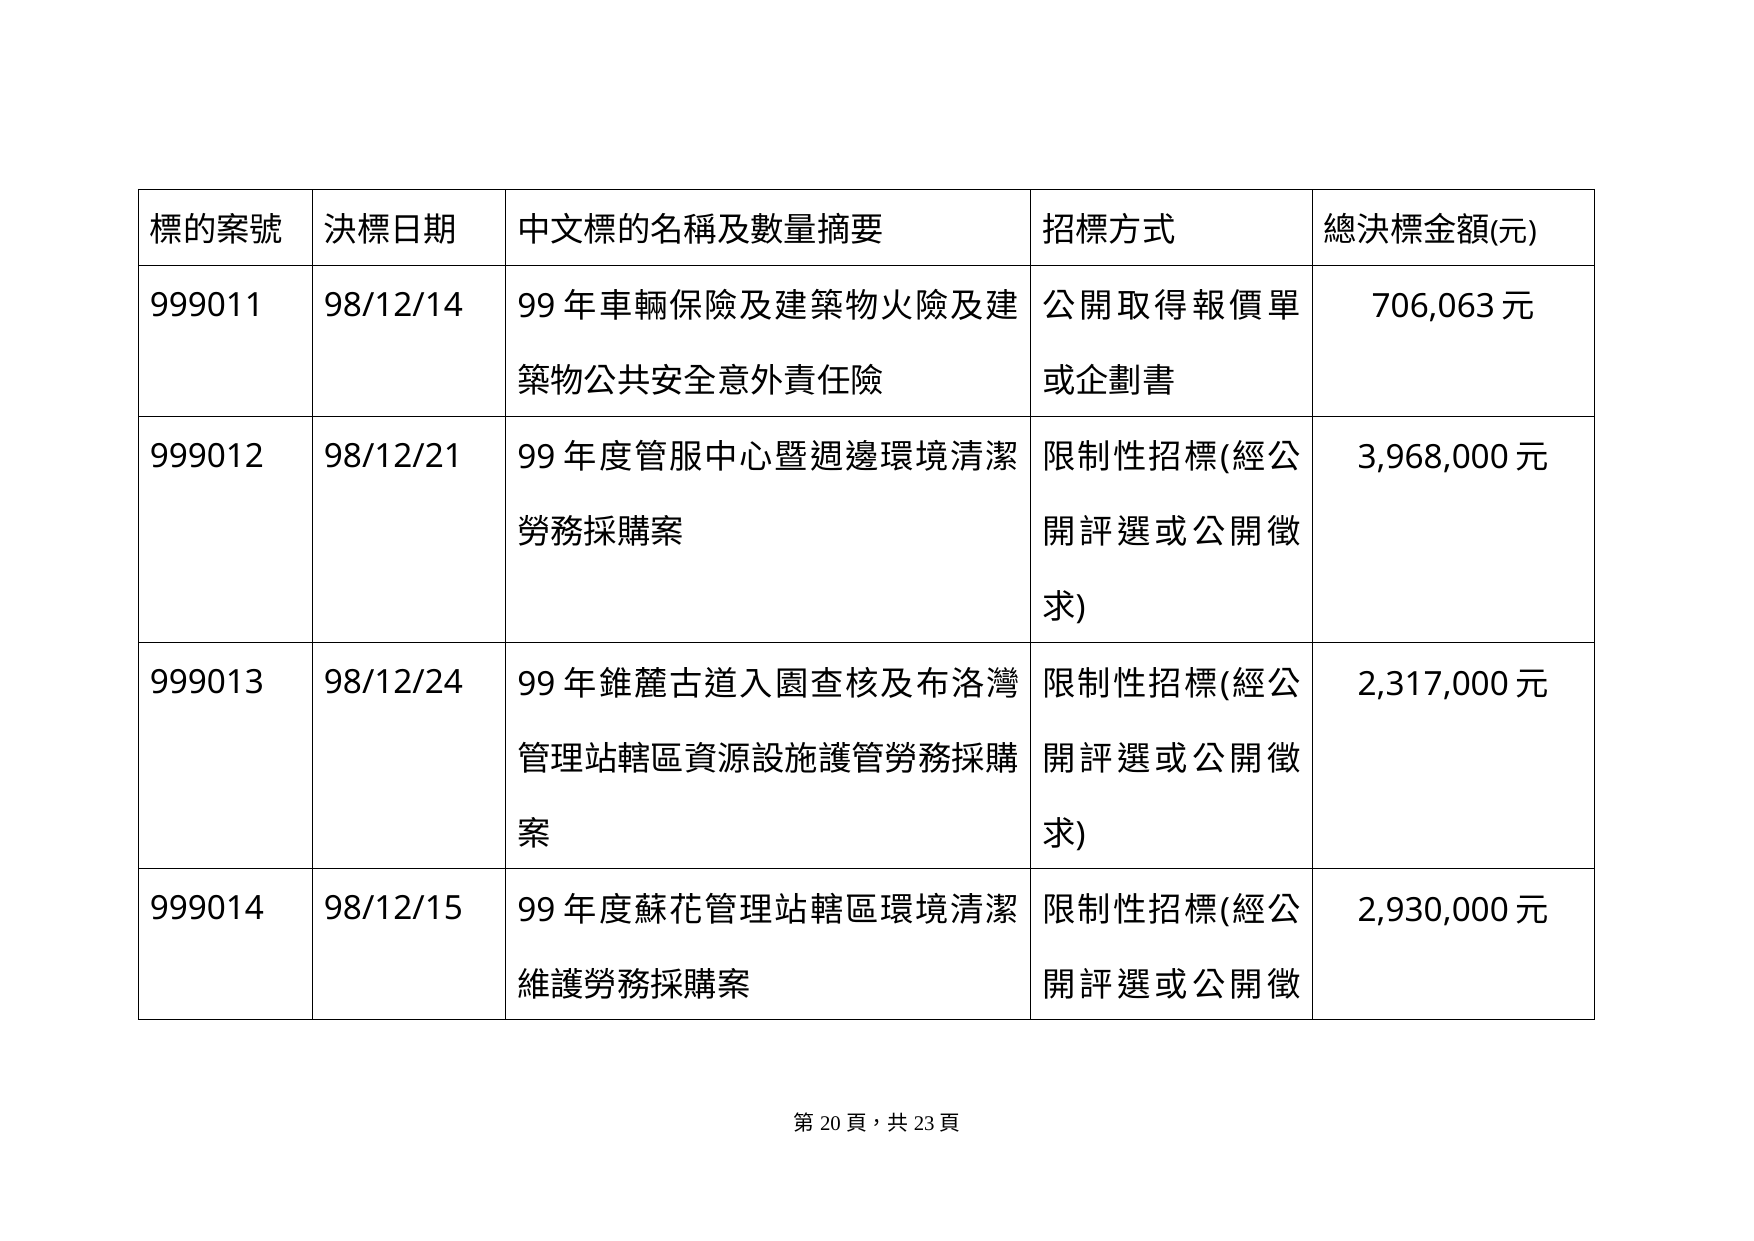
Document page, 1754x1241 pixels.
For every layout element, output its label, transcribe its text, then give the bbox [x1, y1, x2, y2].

table_header 標的案號 [139, 190, 312, 265]
table_cell 99年錐麓古道入園查核及布洛灣管理站轄區資源設施護管勞務採購案 [506, 643, 1030, 868]
table_header 中文標的名稱及數量摘要 [506, 190, 1030, 265]
table_header 招標方式 [1031, 190, 1312, 265]
table_cell 3,968,000元 [1313, 417, 1594, 642]
table_cell 706,063元 [1313, 266, 1594, 416]
table_header 決標日期 [313, 190, 505, 265]
table_cell 99年車輛保險及建築物火險及建築物公共安全意外責任險 [506, 266, 1030, 416]
table_cell 99年度管服中心暨週邊環境清潔勞務採購案 [506, 417, 1030, 642]
table_cell 98/12/14 [313, 266, 505, 416]
table_cell 2,317,000元 [1313, 643, 1594, 868]
table_cell 限制性招標(經公開評選或公開徵 [1031, 869, 1312, 1019]
table_cell 999014 [139, 869, 312, 1019]
table_cell 公開取得報價單或企劃書 [1031, 266, 1312, 416]
table_cell 98/12/24 [313, 643, 505, 868]
table_cell 限制性招標(經公開評選或公開徵求) [1031, 643, 1312, 868]
table_header 總決標金額(元) [1313, 190, 1594, 265]
table_cell 999012 [139, 417, 312, 642]
table_cell 999011 [139, 266, 312, 416]
table_cell 2,930,000元 [1313, 869, 1594, 1019]
table_cell 98/12/21 [313, 417, 505, 642]
table_cell 999013 [139, 643, 312, 868]
table_cell 限制性招標(經公開評選或公開徵求) [1031, 417, 1312, 642]
table_cell 99年度蘇花管理站轄區環境清潔維護勞務採購案 [506, 869, 1030, 1019]
table_cell 98/12/15 [313, 869, 505, 1019]
